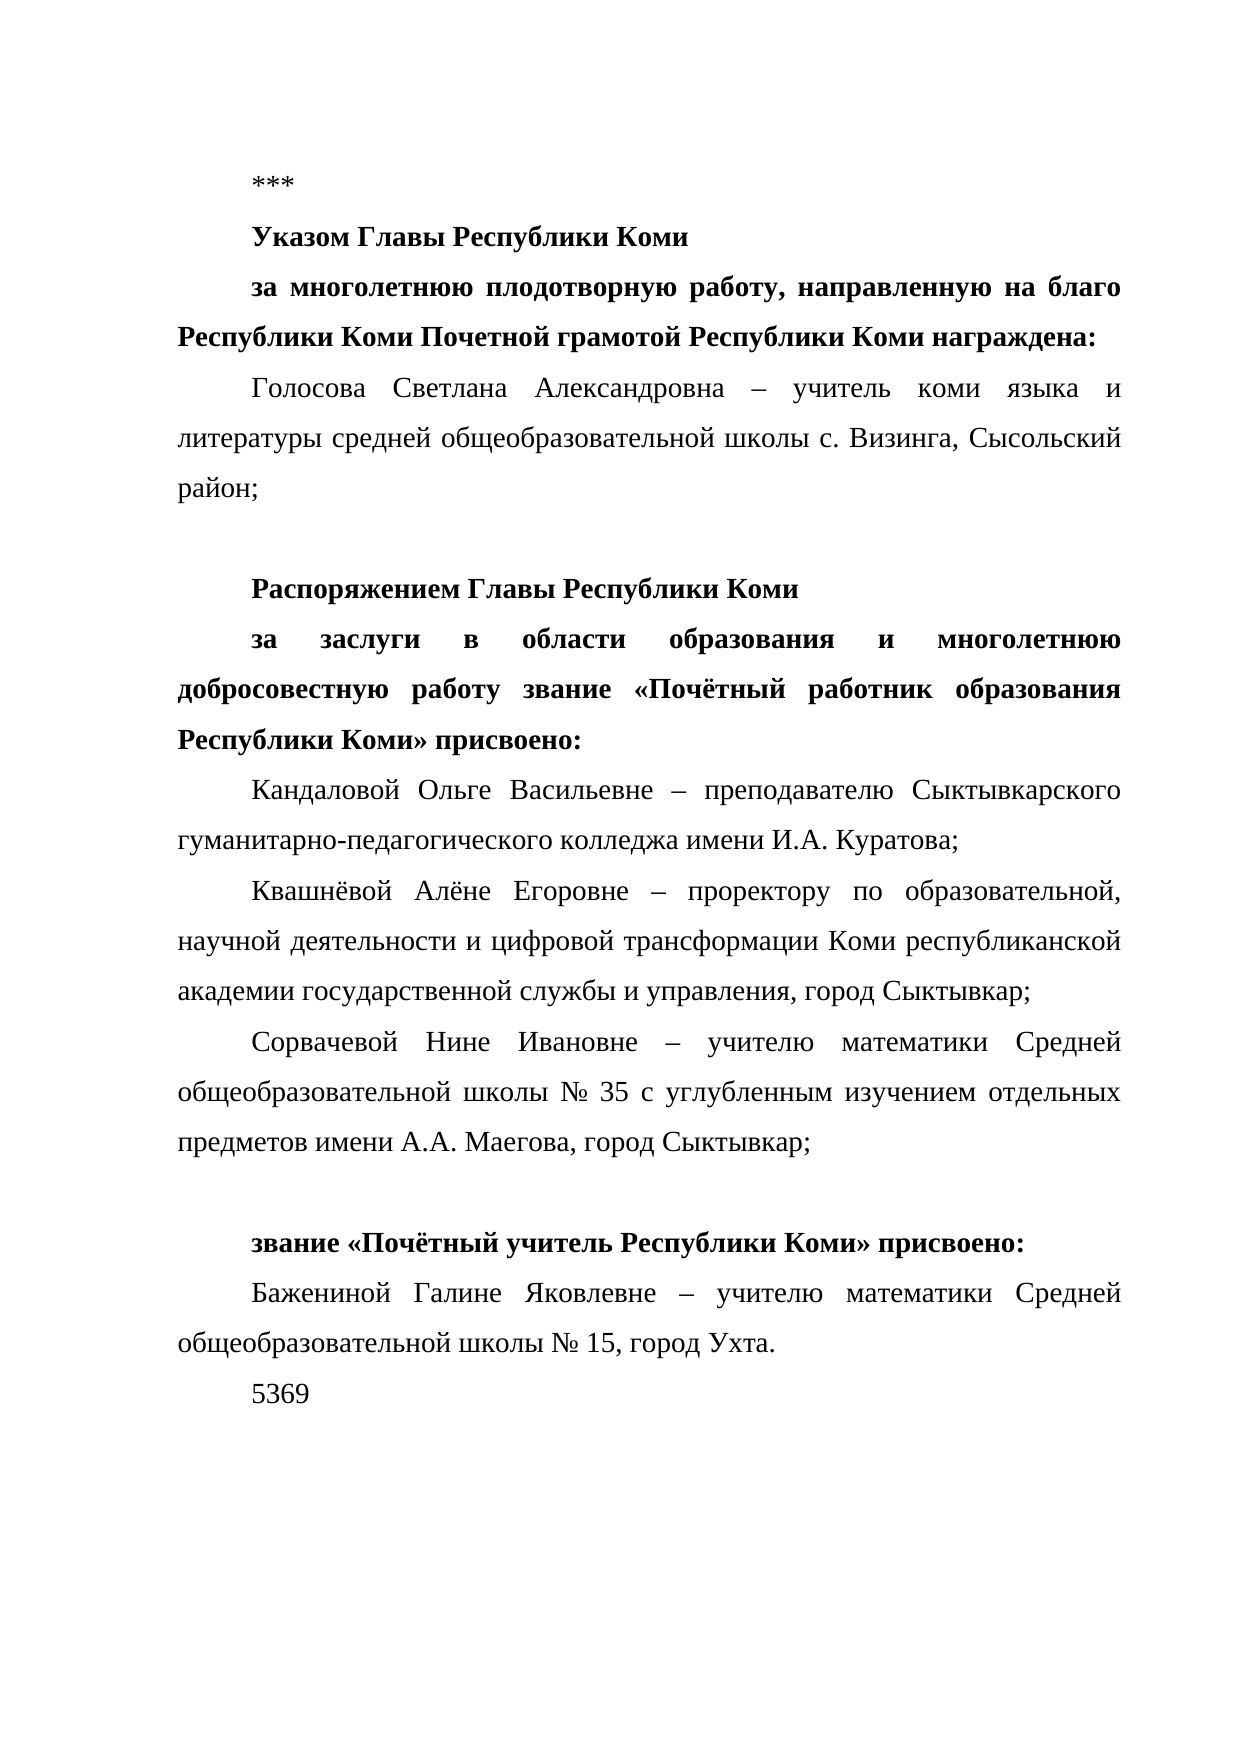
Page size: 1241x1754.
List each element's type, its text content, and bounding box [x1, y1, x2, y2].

text Бажениной Галине Яковлевне – учителю математики Средней общеобразовательной школы № 15, город Ухта. [177, 1275, 1122, 1359]
text *** [177, 168, 1122, 202]
text Голосова Светлана Александровна – учитель коми языка и литературы средней общеобразовательной школы с. Визинга, Сысольский район; [177, 370, 1122, 504]
text Квашнёвой Алёне Егоровне – проректору по образовательной, научной деятельности и цифровой трансформации Коми республиканской академии государственной службы и управления, город Сыктывкар; [177, 873, 1122, 1007]
text за заслуги в области образования и многолетнюю добросовестную работу звание «Почётный работник образования Республики Коми» присвоено: [177, 621, 1122, 755]
text Распоряжением Главы Республики Коми [177, 571, 1122, 604]
text Сорвачевой Нине Ивановне – учителю математики Средней общеобразовательной школы № 35 с углубленным изучением отдельных предметов имени А.А. Маегова, город Сыктывкар; [177, 1024, 1122, 1158]
text Кандаловой Ольге Васильевне – преподавателю Сыктывкарского гуманитарно-педагогического колледжа имени И.А. Куратова; [177, 772, 1122, 856]
text звание «Почётный учитель Республики Коми» присвоено: [177, 1225, 1122, 1258]
text Указом Главы Республики Коми [177, 219, 1122, 252]
text за многолетнюю плодотворную работу, направленную на благо Республики Коми Почетной грамотой Республики Коми награждена: [177, 269, 1122, 353]
text 5369 [177, 1376, 1122, 1409]
